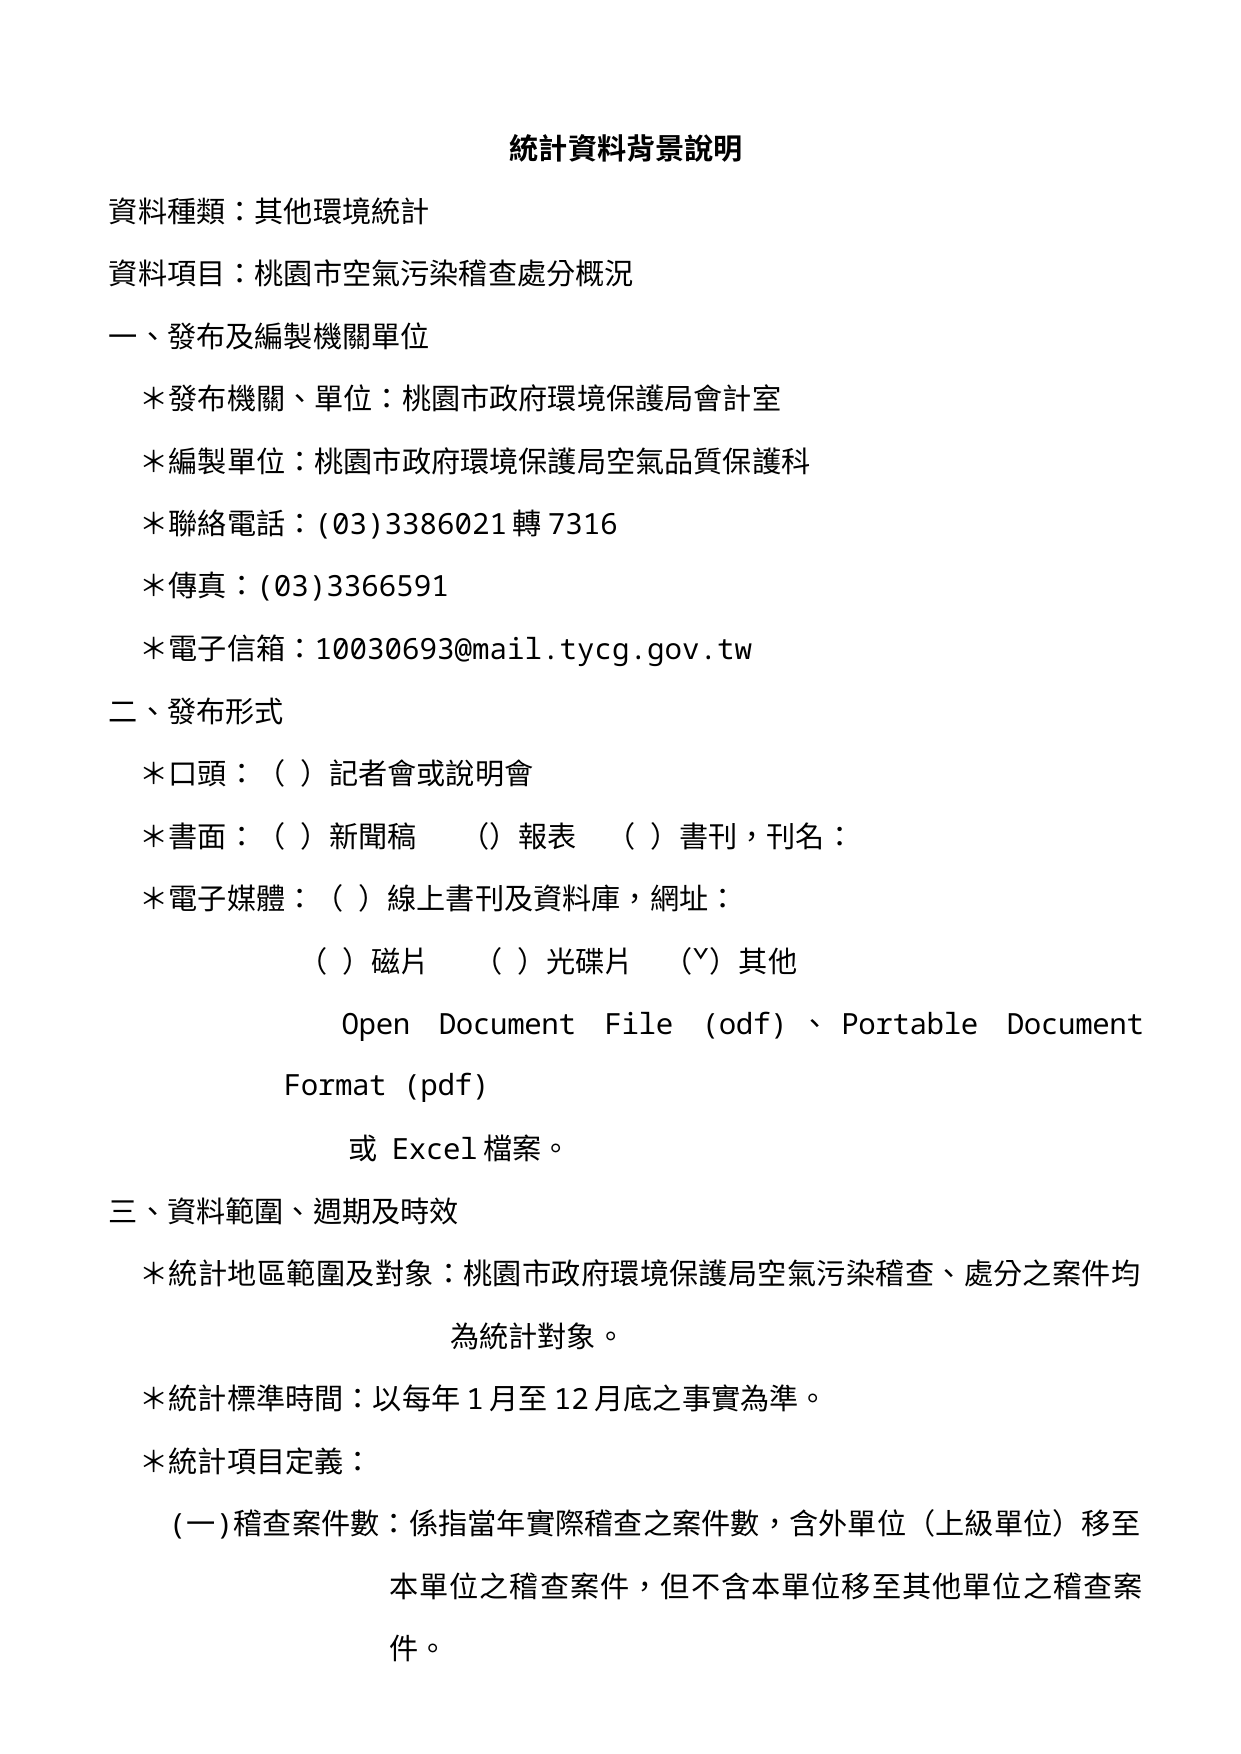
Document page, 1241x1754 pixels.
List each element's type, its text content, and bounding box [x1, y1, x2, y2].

table_header 統計資料背景說明 資料種類：其他環境統計 資料項目：桃園市空氣污染稽查處分概況 一、發布及編製機關單位 ＊發布機關、單位：桃園市政府環境保護局會計室 ＊編製單位：桃園市政府環境保護局空氣品質保護科 ＊聯絡電話：(03)3386021轉7316 ＊傳真：(03)3366591 ＊電子信箱：10030693@mail.tycg.gov.tw 二、發布形式 ＊口頭：（ ）記者會或說明會 ＊書面：（ ）新聞稿 （）報表 （ ）書刊，刊名： ＊電子媒體：（ ）線上書刊及資料庫，網址： （ ）磁片 （ ）光碟片 （ˇ）其他 Open Document File (odf)、Portable Document Format (pdf) 或 Excel檔案。 三、資料範圍、週期及時效 ＊統計地區範圍及對象：桃園市政府環境保護局空氣污染稽查、處分之案件均為統計對象。 ＊統計標準時間：以每年1月至12月底之事實為準。 ＊統計項目定義： (一)稽查案件數：係指當年實際稽查之案件數，含外單位（上級單位）移至本單位之稽查案件，但不含本單位移至其他單位之稽查案件。 [98, 105, 1155, 1668]
